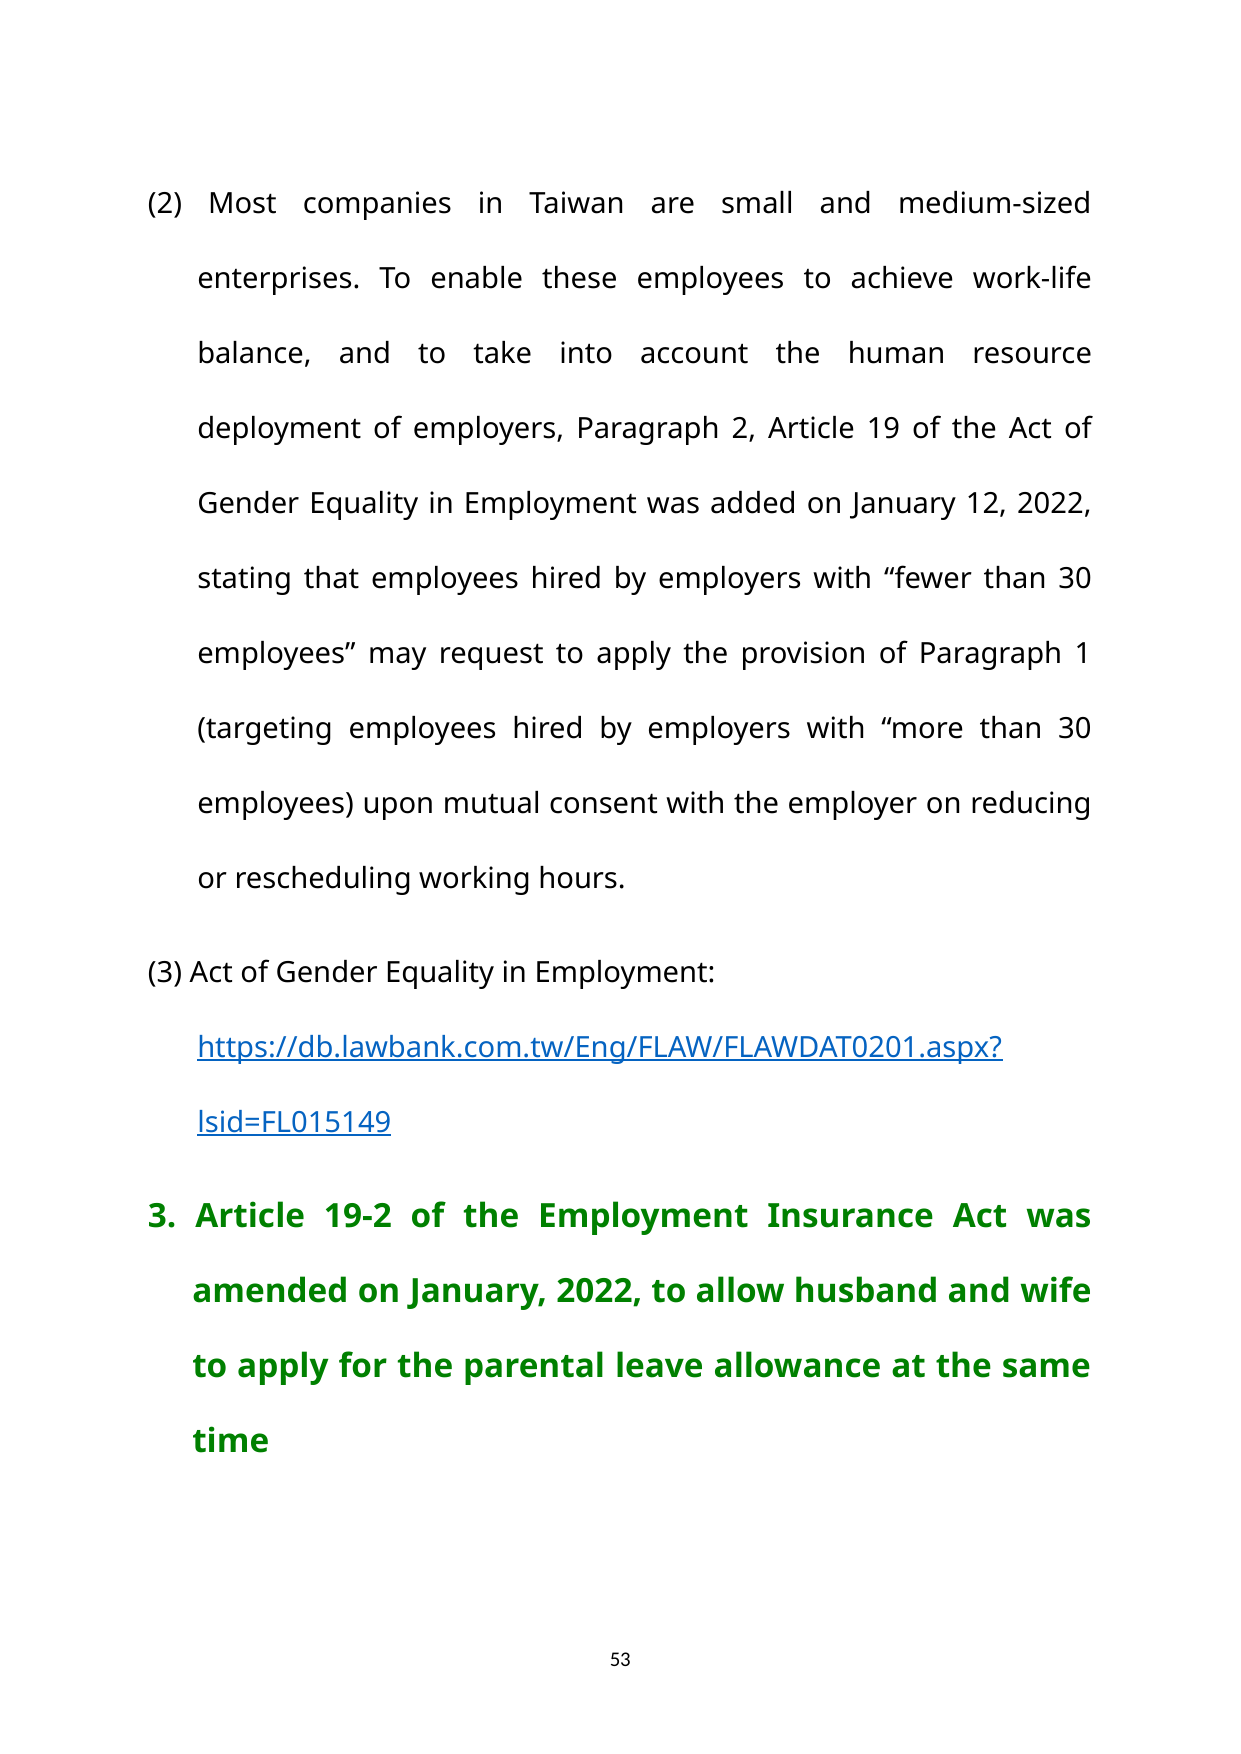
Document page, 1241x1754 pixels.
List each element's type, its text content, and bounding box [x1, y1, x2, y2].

text 3. Article 19-2 of the Employment Insurance Act was amended on January, 2022, to allow husband and wife to apply for the parental leave allowance at the same time [148, 1177, 1092, 1477]
text (2) Most companies in Taiwan are small and medium-sized enterprises. To enable these employees to achieve work-life balance, and to take into account the human resource deployment of employers, Paragraph 2, Article 19 of the Act of Gender Equality in Employment was added on January 12, 2022, stating that employees hired by employers with “fewer than 30 employees” may request to apply the provision of Paragraph 1 (targeting employees hired by employers with “more than 30 employees) upon mutual consent with the employer on reducing or rescheduling working hours. [148, 164, 1092, 914]
text (3) Act of Gender Equality in Employment: https://db.lawbank.com.tw/Eng/FLAW/FLAWDAT0201.aspx?lsid=FL015149 [148, 933, 1092, 1158]
